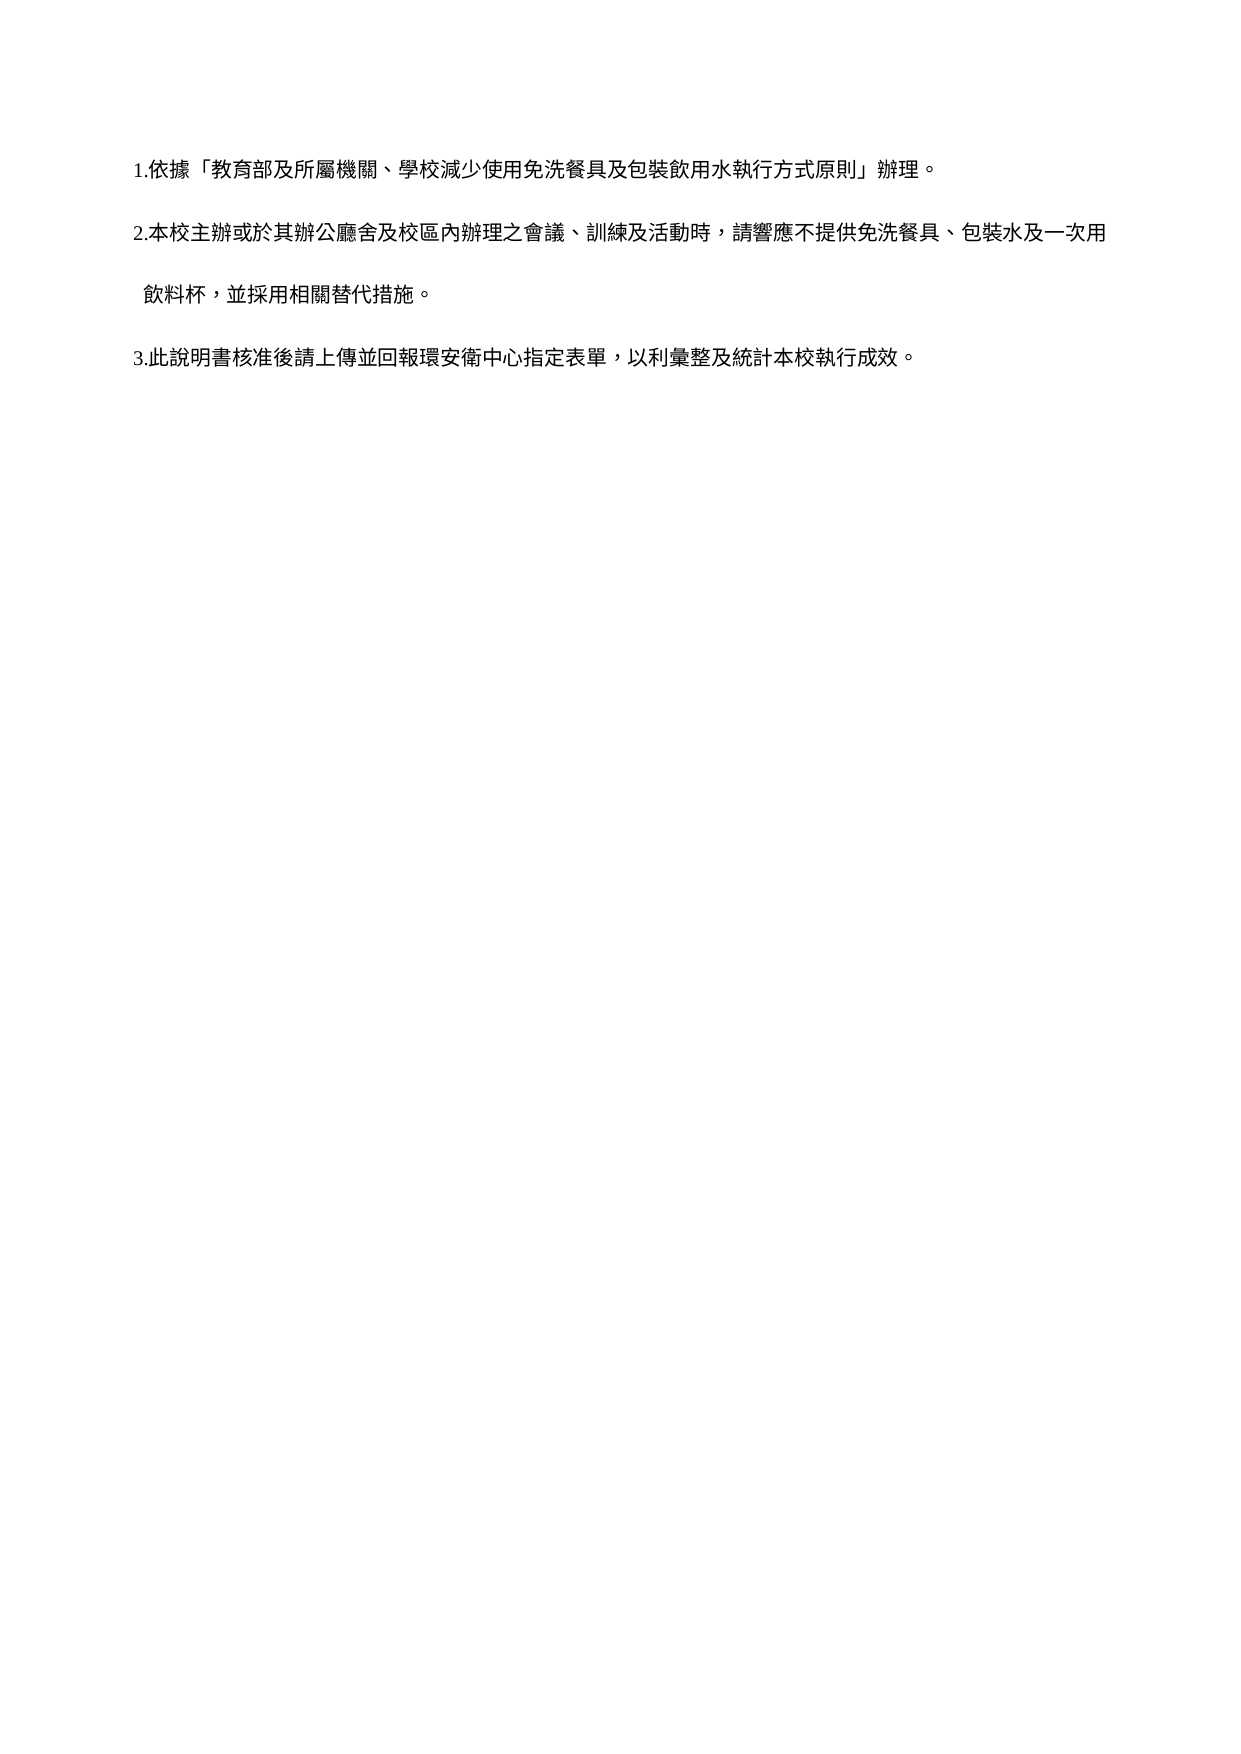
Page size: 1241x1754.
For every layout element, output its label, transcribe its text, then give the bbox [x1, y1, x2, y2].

text 3.此說明書核准後請上傳並回報環安衛中心指定表單，以利彙整及統計本校執行成效。 [133, 314, 1107, 377]
text 2.本校主辦或於其辦公廳舍及校區內辦理之會議、訓練及活動時，請響應不提供免洗餐具、包裝水及一次用飲料杯，並採用相關替代措施。 [133, 189, 1107, 314]
text 1.依據「教育部及所屬機關、學校減少使用免洗餐具及包裝飲用水執行方式原則」辦理。 [133, 127, 1107, 189]
